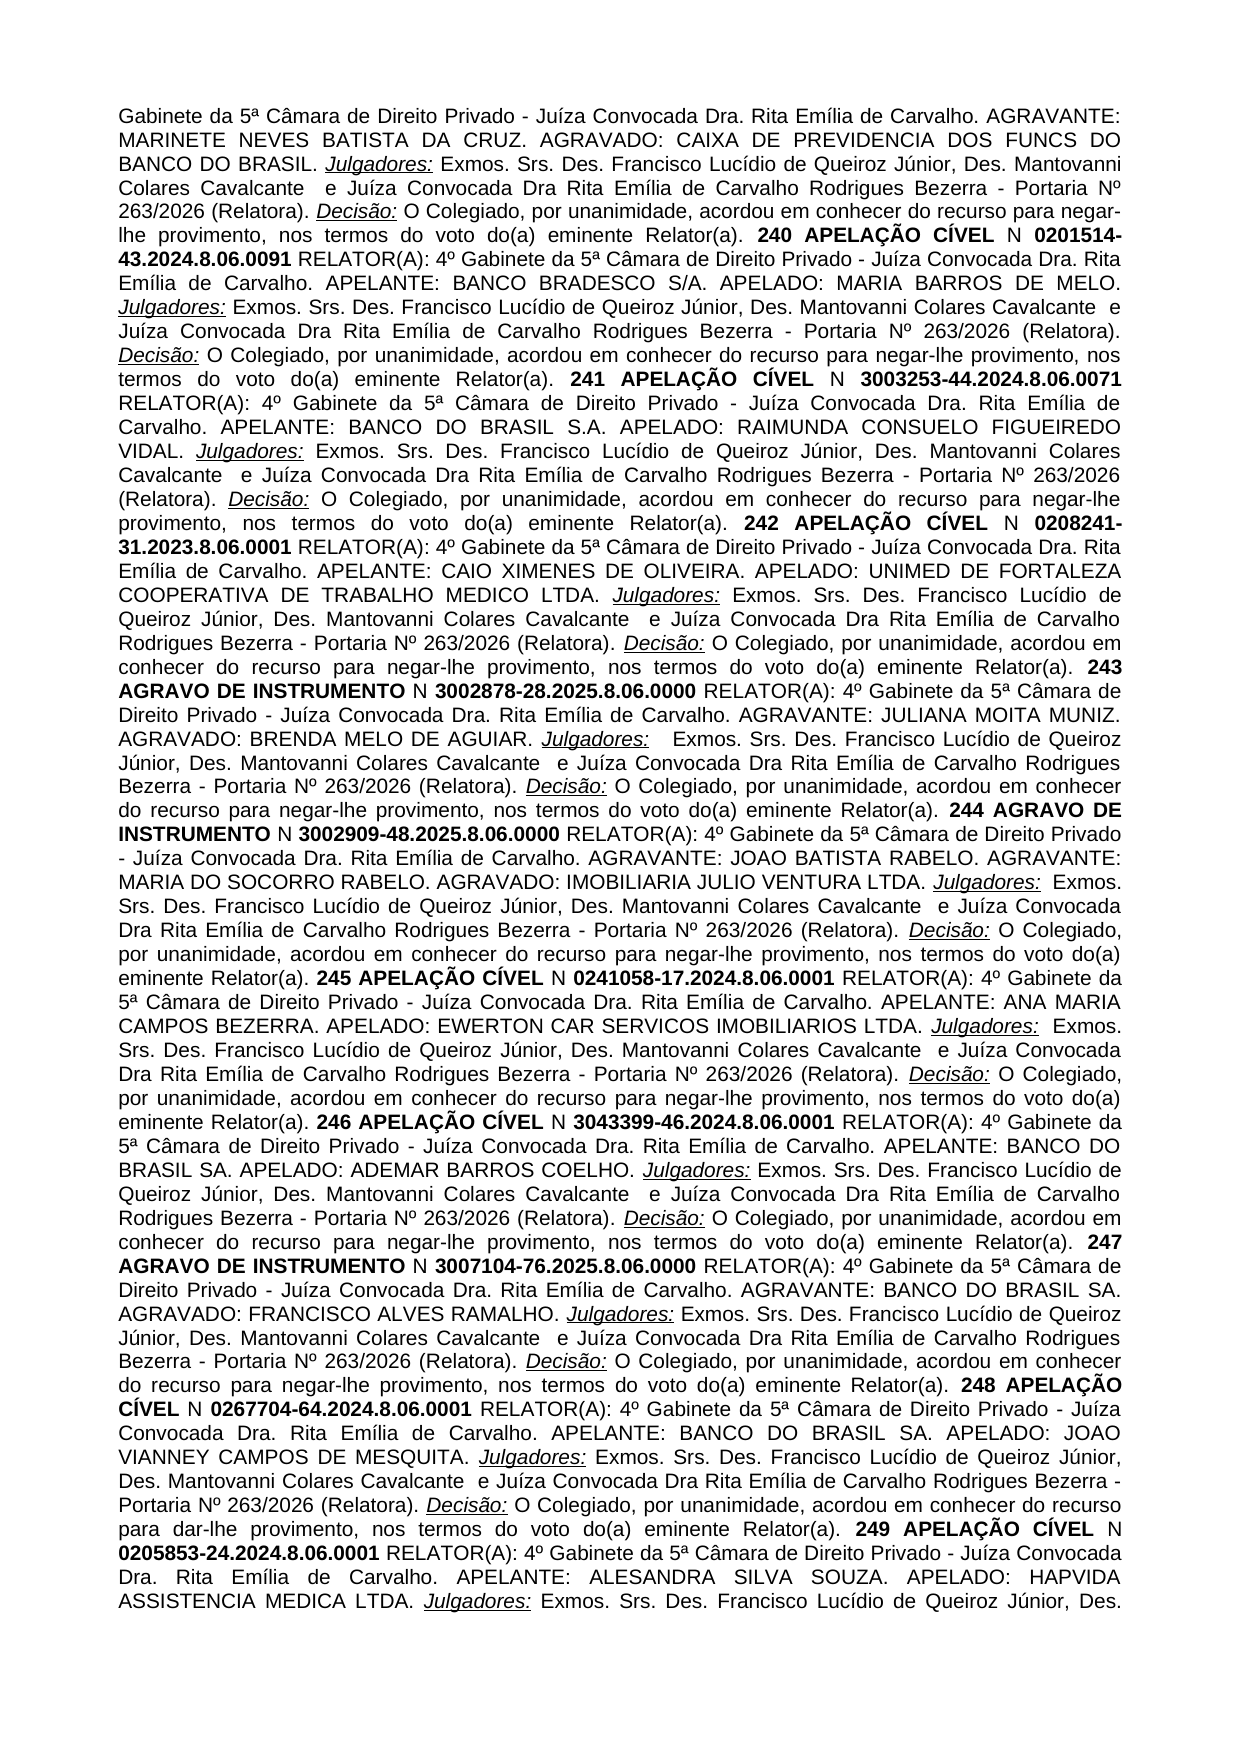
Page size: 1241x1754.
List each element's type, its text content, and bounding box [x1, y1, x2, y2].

text Gabinete da 5ª Câmara de Direito Privado - Juíza Convocada Dra. Rita Emília de Carvalho. AGRAVANTE: MARINETE NEVES BATISTA DA CRUZ. AGRAVADO: CAIXA DE PREVIDENCIA DOS FUNCS DO BANCO DO BRASIL. Julgadores: Exmos. Srs. Des. Francisco Lucídio de Queiroz Júnior, Des. Mantovanni Colares Cavalcante e Juíza Convocada Dra Rita Emília de Carvalho Rodrigues Bezerra - Portaria Nº 263/2026 (Relatora). Decisão: O Colegiado, por unanimidade, acordou em conhecer do recurso para negar-lhe provimento, nos termos do voto do(a) eminente Relator(a). 240 APELAÇÃO CÍVEL N 0201514-43.2024.8.06.0091 RELATOR(A): 4º Gabinete da 5ª Câmara de Direito Privado - Juíza Convocada Dra. Rita Emília de Carvalho. APELANTE: BANCO BRADESCO S/A. APELADO: MARIA BARROS DE MELO. Julgadores: Exmos. Srs. Des. Francisco Lucídio de Queiroz Júnior, Des. Mantovanni Colares Cavalcante e Juíza Convocada Dra Rita Emília de Carvalho Rodrigues Bezerra - Portaria Nº 263/2026 (Relatora). Decisão: O Colegiado, por unanimidade, acordou em conhecer do recurso para negar-lhe provimento, nos termos do voto do(a) eminente Relator(a). 241 APELAÇÃO CÍVEL N 3003253-44.2024.8.06.0071 RELATOR(A): 4º Gabinete da 5ª Câmara de Direito Privado - Juíza Convocada Dra. Rita Emília de Carvalho. APELANTE: BANCO DO BRASIL S.A. APELADO: RAIMUNDA CONSUELO FIGUEIREDO VIDAL. Julgadores: Exmos. Srs. Des. Francisco Lucídio de Queiroz Júnior, Des. Mantovanni Colares Cavalcante e Juíza Convocada Dra Rita Emília de Carvalho Rodrigues Bezerra - Portaria Nº 263/2026 (Relatora). Decisão: O Colegiado, por unanimidade, acordou em conhecer do recurso para negar-lhe provimento, nos termos do voto do(a) eminente Relator(a). 242 APELAÇÃO CÍVEL N 0208241-31.2023.8.06.0001 RELATOR(A): 4º Gabinete da 5ª Câmara de Direito Privado - Juíza Convocada Dra. Rita Emília de Carvalho. APELANTE: CAIO XIMENES DE OLIVEIRA. APELADO: UNIMED DE FORTALEZA COOPERATIVA DE TRABALHO MEDICO LTDA. Julgadores: Exmos. Srs. Des. Francisco Lucídio de Queiroz Júnior, Des. Mantovanni Colares Cavalcante e Juíza Convocada Dra Rita Emília de Carvalho Rodrigues Bezerra - Portaria Nº 263/2026 (Relatora). Decisão: O Colegiado, por unanimidade, acordou em conhecer do recurso para negar-lhe provimento, nos termos do voto do(a) eminente Relator(a). 243 AGRAVO DE INSTRUMENTO N 3002878-28.2025.8.06.0000 RELATOR(A): 4º Gabinete da 5ª Câmara de Direito Privado - Juíza Convocada Dra. Rita Emília de Carvalho. AGRAVANTE: JULIANA MOITA MUNIZ. AGRAVADO: BRENDA MELO DE AGUIAR. Julgadores: Exmos. Srs. Des. Francisco Lucídio de Queiroz Júnior, Des. Mantovanni Colares Cavalcante e Juíza Convocada Dra Rita Emília de Carvalho Rodrigues Bezerra - Portaria Nº 263/2026 (Relatora). Decisão: O Colegiado, por unanimidade, acordou em conhecer do recurso para negar-lhe provimento, nos termos do voto do(a) eminente Relator(a). 244 AGRAVO DE INSTRUMENTO N 3002909-48.2025.8.06.0000 RELATOR(A): 4º Gabinete da 5ª Câmara de Direito Privado - Juíza Convocada Dra. Rita Emília de Carvalho. AGRAVANTE: JOAO BATISTA RABELO. AGRAVANTE: MARIA DO SOCORRO RABELO. AGRAVADO: IMOBILIARIA JULIO VENTURA LTDA. Julgadores: Exmos. Srs. Des. Francisco Lucídio de Queiroz Júnior, Des. Mantovanni Colares Cavalcante e Juíza Convocada Dra Rita Emília de Carvalho Rodrigues Bezerra - Portaria Nº 263/2026 (Relatora). Decisão: O Colegiado, por unanimidade, acordou em conhecer do recurso para negar-lhe provimento, nos termos do voto do(a) eminente Relator(a). 245 APELAÇÃO CÍVEL N 0241058-17.2024.8.06.0001 RELATOR(A): 4º Gabinete da 5ª Câmara de Direito Privado - Juíza Convocada Dra. Rita Emília de Carvalho. APELANTE: ANA MARIA CAMPOS BEZERRA. APELADO: EWERTON CAR SERVICOS IMOBILIARIOS LTDA. Julgadores: Exmos. Srs. Des. Francisco Lucídio de Queiroz Júnior, Des. Mantovanni Colares Cavalcante e Juíza Convocada Dra Rita Emília de Carvalho Rodrigues Bezerra - Portaria Nº 263/2026 (Relatora). Decisão: O Colegiado, por unanimidade, acordou em conhecer do recurso para negar-lhe provimento, nos termos do voto do(a) eminente Relator(a). 246 APELAÇÃO CÍVEL N 3043399-46.2024.8.06.0001 RELATOR(A): 4º Gabinete da 5ª Câmara de Direito Privado - Juíza Convocada Dra. Rita Emília de Carvalho. APELANTE: BANCO DO BRASIL SA. APELADO: ADEMAR BARROS COELHO. Julgadores: Exmos. Srs. Des. Francisco Lucídio de Queiroz Júnior, Des. Mantovanni Colares Cavalcante e Juíza Convocada Dra Rita Emília de Carvalho Rodrigues Bezerra - Portaria Nº 263/2026 (Relatora). Decisão: O Colegiado, por unanimidade, acordou em conhecer do recurso para negar-lhe provimento, nos termos do voto do(a) eminente Relator(a). 247 AGRAVO DE INSTRUMENTO N 3007104-76.2025.8.06.0000 RELATOR(A): 4º Gabinete da 5ª Câmara de Direito Privado - Juíza Convocada Dra. Rita Emília de Carvalho. AGRAVANTE: BANCO DO BRASIL SA. AGRAVADO: FRANCISCO ALVES RAMALHO. Julgadores: Exmos. Srs. Des. Francisco Lucídio de Queiroz Júnior, Des. Mantovanni Colares Cavalcante e Juíza Convocada Dra Rita Emília de Carvalho Rodrigues Bezerra - Portaria Nº 263/2026 (Relatora). Decisão: O Colegiado, por unanimidade, acordou em conhecer do recurso para negar-lhe provimento, nos termos do voto do(a) eminente Relator(a). 248 APELAÇÃO CÍVEL N 0267704-64.2024.8.06.0001 RELATOR(A): 4º Gabinete da 5ª Câmara de Direito Privado - Juíza Convocada Dra. Rita Emília de Carvalho. APELANTE: BANCO DO BRASIL SA. APELADO: JOAO VIANNEY CAMPOS DE MESQUITA. Julgadores: Exmos. Srs. Des. Francisco Lucídio de Queiroz Júnior, Des. Mantovanni Colares Cavalcante e Juíza Convocada Dra Rita Emília de Carvalho Rodrigues Bezerra - Portaria Nº 263/2026 (Relatora). Decisão: O Colegiado, por unanimidade, acordou em conhecer do recurso para dar-lhe provimento, nos termos do voto do(a) eminente Relator(a). 249 APELAÇÃO CÍVEL N 0205853-24.2024.8.06.0001 RELATOR(A): 4º Gabinete da 5ª Câmara de Direito Privado - Juíza Convocada Dra. Rita Emília de Carvalho. APELANTE: ALESANDRA SILVA SOUZA. APELADO: HAPVIDA ASSISTENCIA MEDICA LTDA. Julgadores: Exmos. Srs. Des. Francisco Lucídio de Queiroz Júnior, Des. [118, 103, 1122, 1613]
